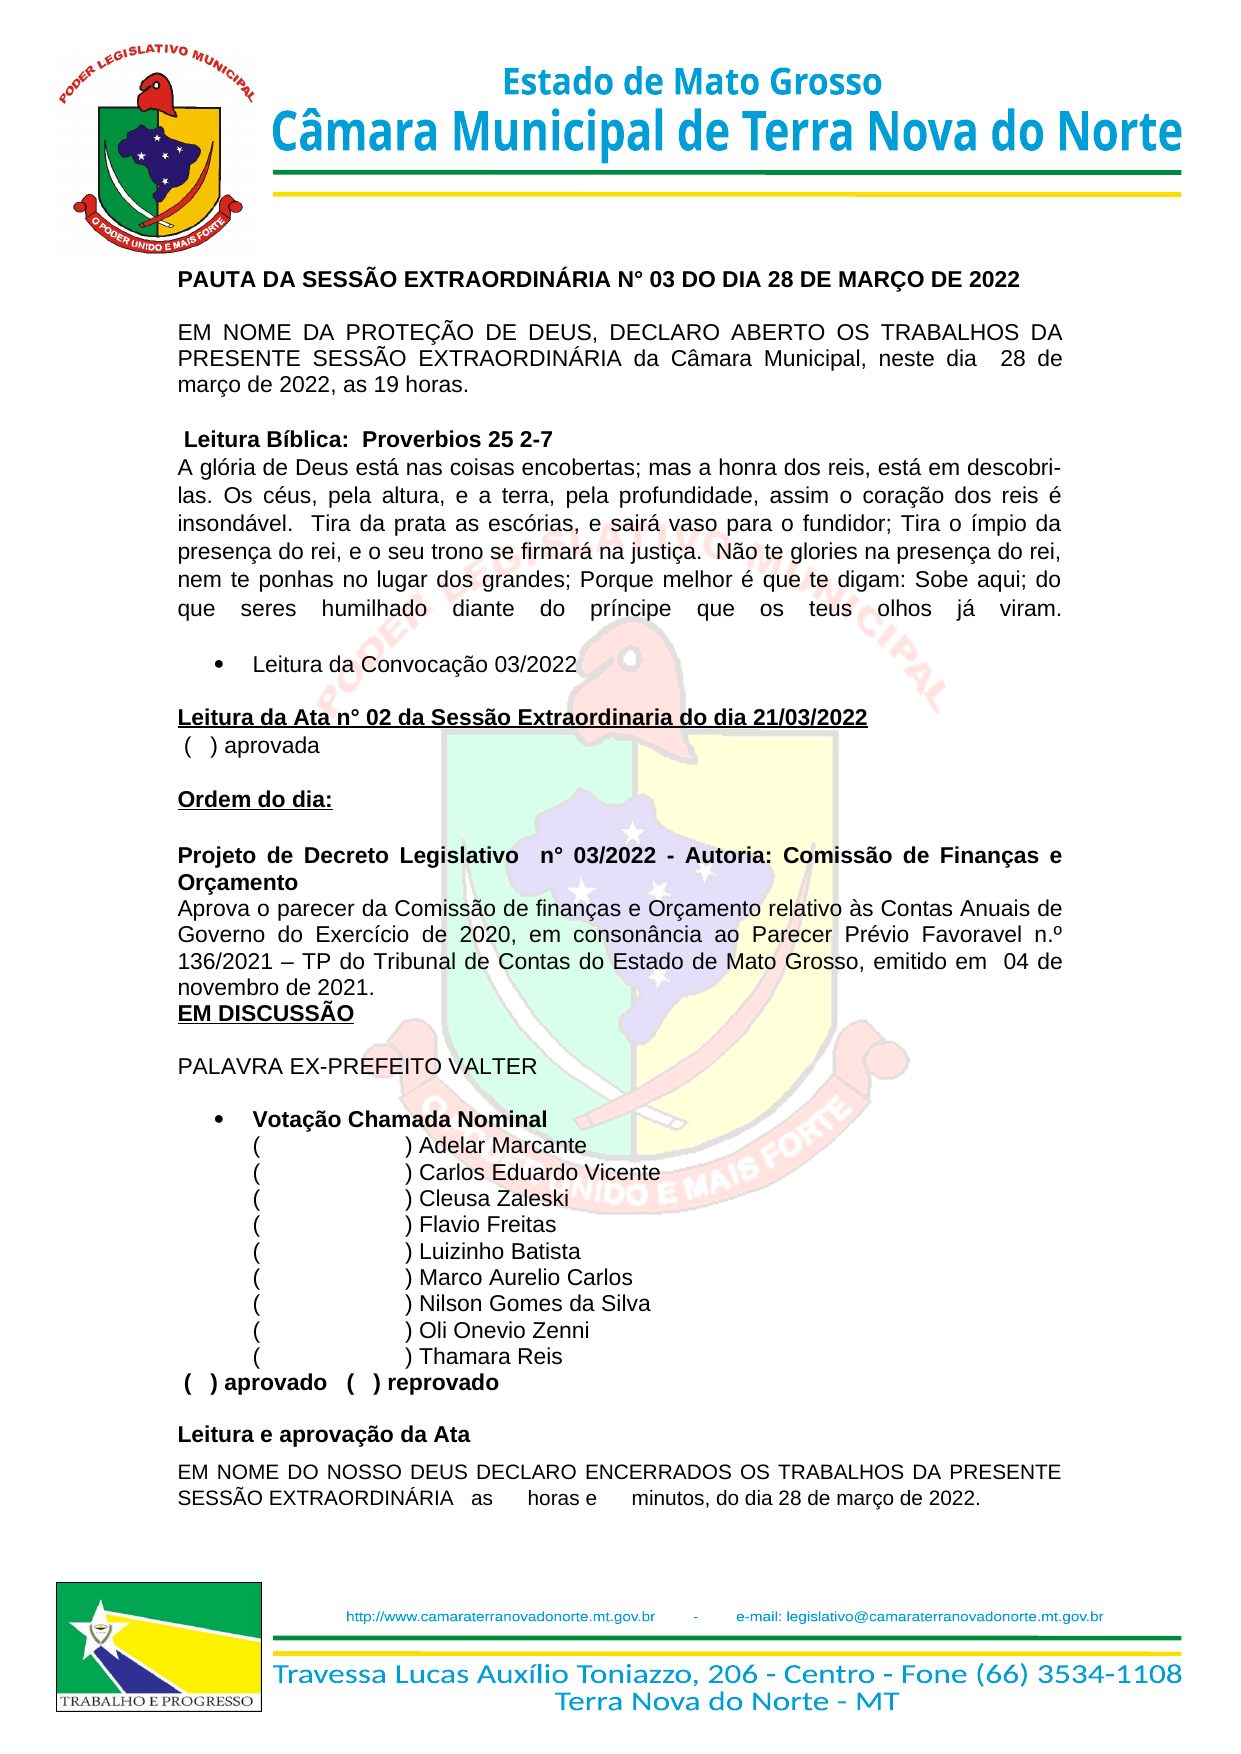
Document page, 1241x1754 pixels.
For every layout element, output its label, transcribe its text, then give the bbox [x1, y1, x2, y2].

list ( ) Carlos Eduardo Vicente [966, 1158, 1063, 1185]
subtitle EM DISCUSSÃO [177, 1000, 303, 1023]
subtitle EM DISCUSSÃO [966, 1000, 1063, 1027]
text ( ) aprovada [177, 732, 303, 758]
text Projeto de Decreto Legislativo n° 03/2022 - Autoria: Comissão de Finanças e Orçamento [177, 842, 303, 895]
subtitle Votação Chamada Nominal [966, 1106, 1063, 1132]
text Leitura da Ata n° 02 da Sessão Extraordinaria do dia 21/03/2022 [177, 703, 303, 726]
picture [57, 1583, 261, 1711]
list ( ) Marco Aurelio Carlos [252, 1264, 1063, 1290]
subtitle PALAVRA EX-PREFEITO VALTER [177, 1053, 303, 1079]
list ( ) Oli Onevio Zenni [252, 1317, 1063, 1343]
list ( ) Carlos Eduardo Vicente [252, 1158, 303, 1185]
list ( ) Adelar Marcante [966, 1132, 1063, 1158]
list ( ) Flavio Freitas [252, 1211, 1063, 1238]
subtitle Aprova o parecer da Comissão de finanças e Orçamento relativo às Contas Anuais de Governo do Exercício de 2020, em consonância ao Parecer Prévio Favoravel n.º 136/2021 – TP do Tribunal de Contas do Estado de Mato Grosso, emitido em 04 de novembro de 2021. [177, 895, 303, 1000]
list ( ) Thamara Reis [252, 1343, 1063, 1369]
text Leitura Bíblica: Proverbios 25 2-7 [177, 426, 1063, 452]
picture [55, 42, 260, 256]
text EM NOME DO NOSSO DEUS DECLARO ENCERRADOS OS TRABALHOS DA PRESENTE SESSÃO EXTRAORDINÁRIA as horas e minutos, do dia 28 de março de 2022. [177, 1460, 1063, 1510]
text Ordem do dia: [966, 786, 1063, 812]
text ( ) aprovada [966, 732, 1063, 758]
list Leitura da Convocação 03/2022 [966, 651, 1063, 677]
text Projeto de Decreto Legislativo n° 03/2022 - Autoria: Comissão de Finanças e Orçamento [966, 842, 1063, 895]
subtitle PALAVRA EX-PREFEITO VALTER [966, 1053, 1063, 1079]
text ( ) aprovado ( ) reprovado [177, 1369, 1063, 1396]
text Ordem do dia: [177, 786, 303, 809]
subtitle PAUTA DA SESSÃO EXTRAORDINÁRIA N° 03 DO DIA 28 DE MARÇO DE 2022 [177, 266, 1063, 292]
text A glória de Deus está nas coisas encobertas; mas a honra dos reis, está em descobri-las. Os céus, pela altura, e a terra, pela profundidade, assim o coração dos reis é insondável. Tira da prata as escórias, e sairá vaso para o fundidor; Tira o ímpio da presença do rei, e o seu trono se firmará na justiça. Não te glories na presença do rei, nem te ponhas no lugar dos grandes; Porque melhor é que te digam: Sobe aqui; do que seres humilhado diante do príncipe que os teus olhos já viram. [177, 454, 1063, 649]
list ( ) Luizinho Batista [252, 1238, 1063, 1264]
text Leitura da Ata n° 02 da Sessão Extraordinaria do dia 21/03/2022 [966, 703, 1063, 730]
list ( ) Nilson Gomes da Silva [252, 1290, 1063, 1317]
subtitle EM NOME DA PROTEÇÃO DE DEUS, DECLARO ABERTO OS TRABALHOS DA PRESENTE SESSÃO EXTRAORDINÁRIA da Câmara Municipal, neste dia 28 de março de 2022, as 19 horas. [177, 318, 1063, 398]
list ( ) Cleusa Zaleski [252, 1185, 303, 1211]
picture [860, 1611, 868, 1623]
list ( ) Cleusa Zaleski [966, 1185, 1063, 1211]
subtitle Votação Chamada Nominal [215, 1106, 303, 1132]
list ( ) Adelar Marcante [252, 1132, 303, 1158]
list Leitura da Convocação 03/2022 [215, 651, 303, 677]
subtitle Aprova o parecer da Comissão de finanças e Orçamento relativo às Contas Anuais de Governo do Exercício de 2020, em consonância ao Parecer Prévio Favoravel n.º 136/2021 – TP do Tribunal de Contas do Estado de Mato Grosso, emitido em 04 de novembro de 2021. [966, 895, 1063, 1000]
text Leitura e aprovação da Ata [177, 1421, 1063, 1448]
